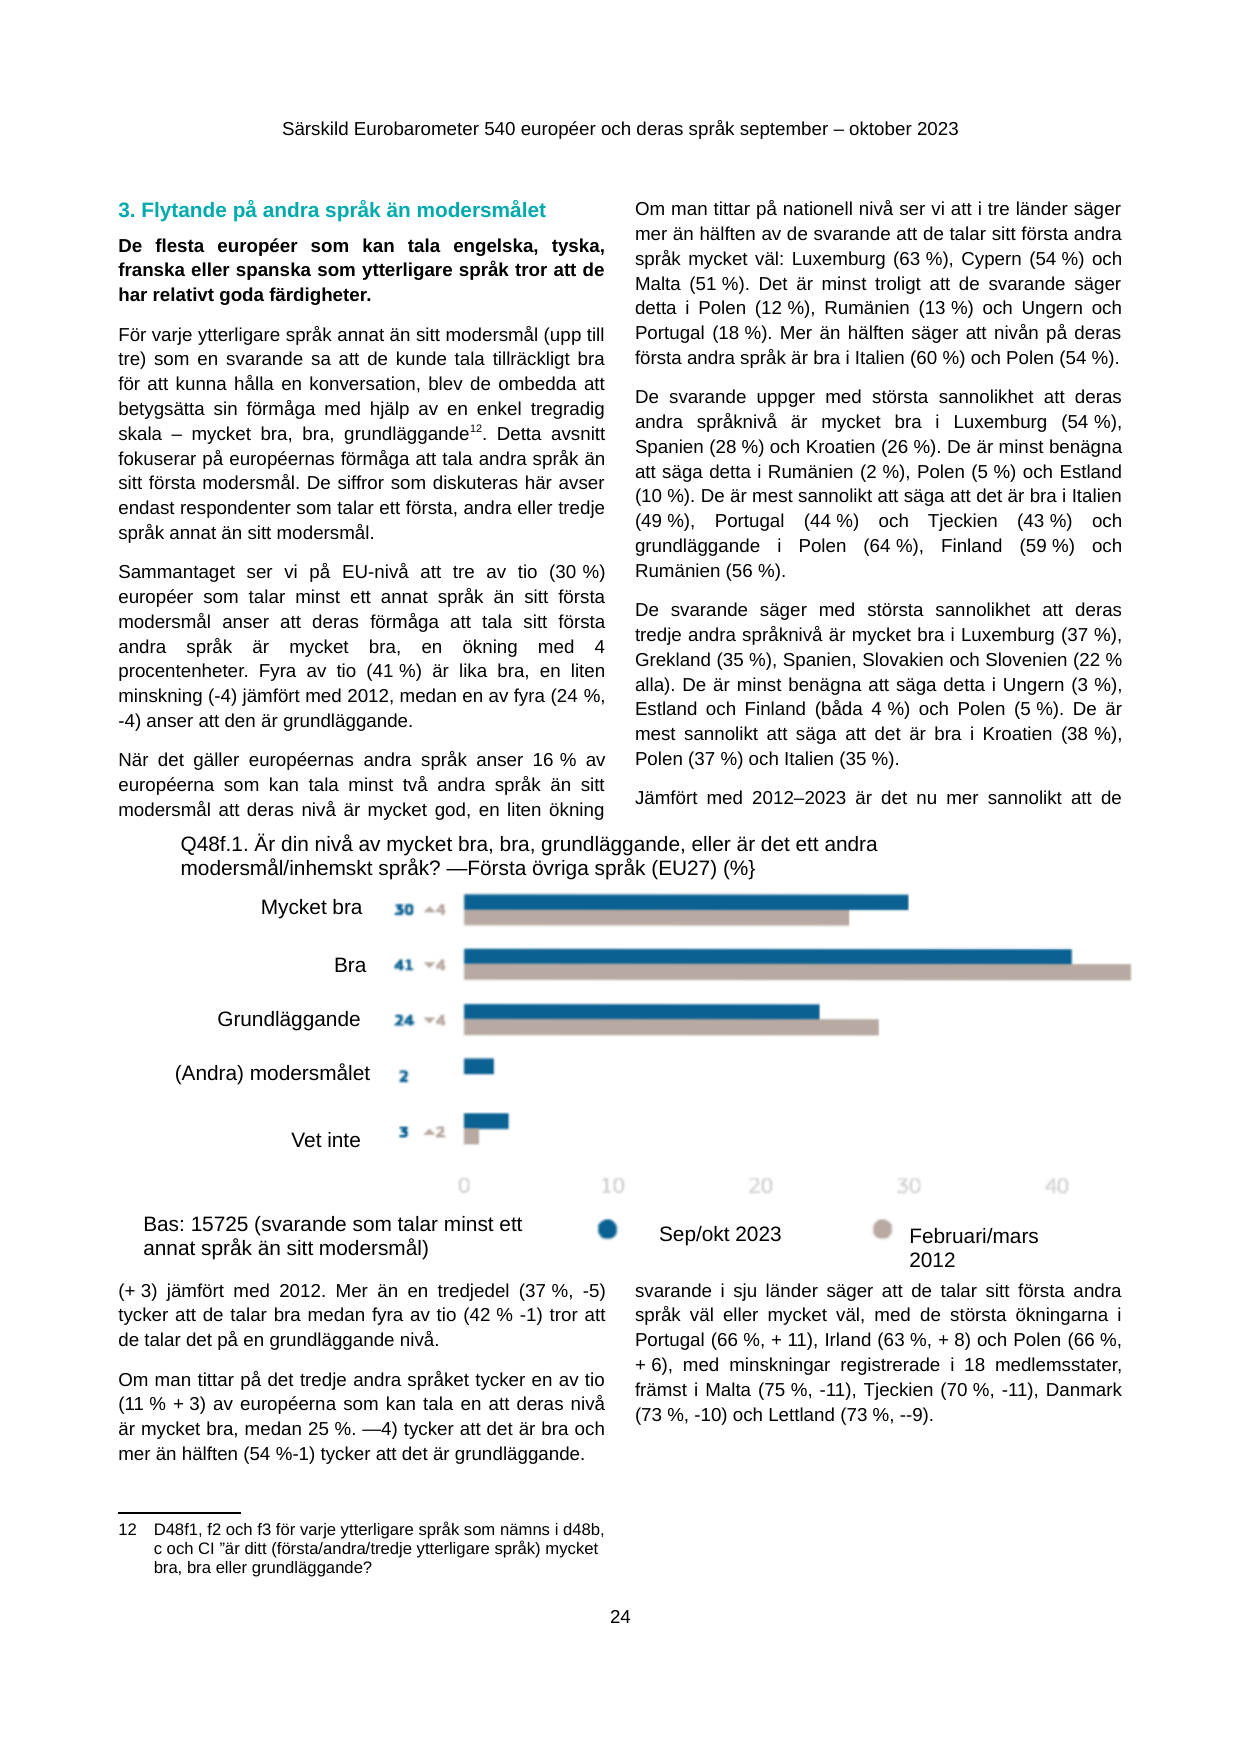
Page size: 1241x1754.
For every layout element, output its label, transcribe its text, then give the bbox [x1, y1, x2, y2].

text För varje ytterligare språk annat än sitt modersmål (upp till tre) som en svarande sa att de kunde tala tillräckligt bra för att kunna hålla en konversation, blev de ombedda att betygsätta sin förmåga med hjälp av en enkel tregradig skala – mycket bra, bra, grundläggande. Detta avsnitt fokuserar på européernas förmåga att tala andra språk än sitt första modersmål. De siffror som diskuteras här avser endast respondenter som talar ett första, andra eller tredje språk annat än sitt modersmål. [118, 323, 605, 543]
text D48f1, f2 och f3 för varje ytterligare språk som nämns i d48b, c och CI ”är ditt (första/andra/tredje ytterligare språk) mycket bra, bra eller grundläggande? [118, 1519, 605, 1577]
text Sammantaget ser vi på EU-nivå att tre av tio (30 %) européer som talar minst ett annat språk än sitt första modersmål anser att deras förmåga att tala sitt första andra språk är mycket bra, en ökning med 4 procentenheter. Fyra av tio (41 %) är lika bra, en liten minskning (-4) jämfört med 2012, medan en av fyra (24 %, -4) anser att den är grundläggande. [118, 561, 605, 731]
text Jämfört med 2012–2023 är det nu mer sannolikt att de svarande i sju länder säger att de talar sitt första andra språk väl eller mycket väl, med de största ökningarna i Portugal (66 %, + 11), Irland (63 %, + 8) och Polen (66 %, + 6), med minskningar registrerade i 18 medlemsstater, främst i Malta (75 %, -11), Tjeckien (70 %, -11), Danmark (73 %, -10) och Lettland (73 %, --9). [635, 787, 1122, 867]
text De svarande säger med största sannolikhet att deras tredje andra språknivå är mycket bra i Luxemburg (37 %), Grekland (35 %), Spanien, Slovakien och Slovenien (22 % alla). De är minst benägna att säga detta i Ungern (3 %), Estland och Finland (båda 4 %) och Polen (5 %). De är mest sannolikt att säga att det är bra i Kroatien (38 %), Polen (37 %) och Italien (35 %). [635, 599, 1122, 769]
text De svarande uppger med största sannolikhet att deras andra språknivå är mycket bra i Luxemburg (54 %), Spanien (28 %) och Kroatien (26 %). De är minst benägna att säga detta i Rumänien (2 %), Polen (5 %) och Estland (10 %). De är mest sannolikt att säga att det är bra i Italien (49 %), Portugal (44 %) och Tjeckien (43 %) och grundläggande i Polen (64 %), Finland (59 %) och Rumänien (56 %). [635, 386, 1122, 581]
picture [608, 867, 614, 874]
picture [391, 867, 397, 874]
picture [483, 867, 489, 874]
text Jämfört med 2012–2023 är det nu mer sannolikt att de svarande i sju länder säger att de talar sitt första andra språk väl eller mycket väl, med de största ökningarna i Portugal (66 %, + 11), Irland (63 %, + 8) och Polen (66 %, + 6), med minskningar registrerade i 18 medlemsstater, främst i Malta (75 %, -11), Tjeckien (70 %, -11), Danmark (73 %, -10) och Lettland (73 %, --9). [635, 1200, 1122, 1425]
picture [535, 867, 541, 874]
text Om man tittar på nationell nivå ser vi att i tre länder säger mer än hälften av de svarande att de talar sitt första andra språk mycket väl: Luxemburg (63 %), Cypern (54 %) och Malta (51 %). Det är minst troligt att de svarande säger detta i Polen (12 %), Rumänien (13 %) och Ungern och Portugal (18 %). Mer än hälften säger att nivån på deras första andra språk är bra i Italien (60 %) och Polen (54 %). [635, 198, 1122, 368]
text Om man tittar på det tredje andra språket tycker en av tio (11 % + 3) av européerna som kan tala en att deras nivå är mycket bra, medan 25 %. —4) tycker att det är bra och mer än hälften (54 %-1) tycker att det är grundläggande. [118, 1368, 605, 1464]
subtitle 3. Flytande på andra språk än modersmålet [118, 198, 605, 222]
picture [391, 867, 1139, 1255]
picture [676, 867, 683, 874]
text De flesta européer som kan tala engelska, tyska, franska eller spanska som ytterligare språk tror att de har relativt goda färdigheter. [118, 234, 605, 306]
text När det gäller européernas andra språk anser 16 % av européerna som kan tala minst två andra språk än sitt modersmål att deras nivå är mycket god, en liten ökning (+ 3) jämfört med 2012. Mer än en tredjedel (37 %, -5) tycker att de talar bra medan fyra av tio (42 % -1) tror att de talar det på en grundläggande nivå. [118, 749, 605, 1351]
